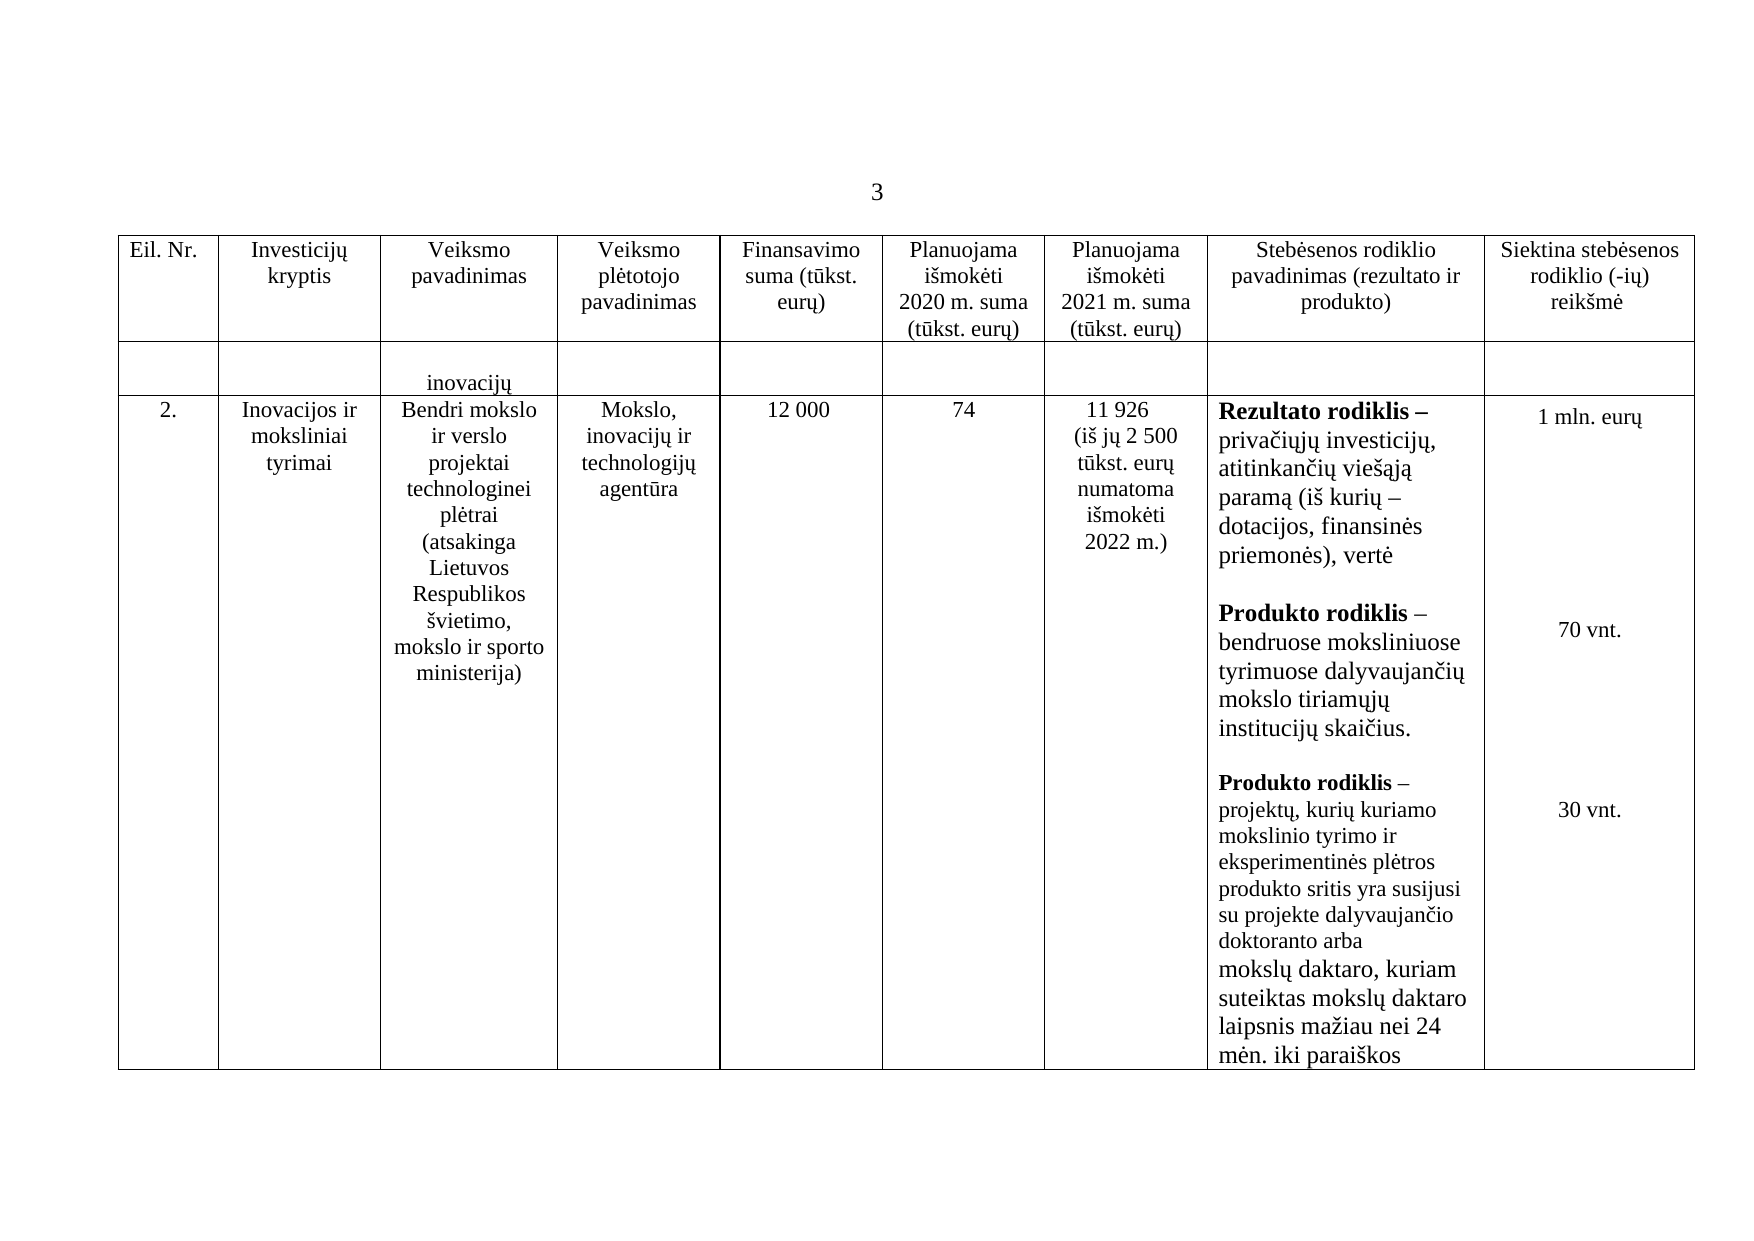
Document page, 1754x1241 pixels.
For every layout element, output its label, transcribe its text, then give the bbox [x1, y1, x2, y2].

table_cell [1208, 342, 1484, 395]
table_cell 12 000 [721, 396, 882, 1069]
table_cell Rezultato rodiklis – privačiųjų investicijų, atitinkančių viešąją paramą (iš kurių – dotacijos, finansinės priemonės), vertė [1208, 396, 1484, 568]
table_header Stebėsenos rodiklio pavadinimas (rezultato ir produkto) [1208, 236, 1484, 341]
table_header Veiksmo pavadinimas [381, 236, 557, 341]
table_cell 30 vnt. [1485, 742, 1694, 1069]
table_cell [721, 342, 882, 395]
table_cell 11 926 (iš jų 2 500 tūkst. eurų numatoma išmokėti 2022 m.) [1045, 396, 1207, 1069]
table_header Planuojama išmokėti 2021 m. suma (tūkst. eurų) [1045, 236, 1207, 341]
table_header Finansavimo suma (tūkst. eurų) [721, 236, 882, 341]
table_header Veiksmo plėtotojo pavadinimas [558, 236, 719, 341]
table_cell [558, 342, 719, 395]
table_cell Praktinių moksleivių verslumo įgūdžių programų aprėpties didinimas (inovacijos, inovatyvūs verslai, skaitmeninis ir finansinis raštingumas) (9–12 klasės) (atsakinga Lietuvos Respublikos ekonomikos ir inovacijų ministerija) [381, 342, 557, 395]
table_header Eil. Nr. [119, 236, 218, 341]
table_cell 2. [119, 396, 218, 1069]
table_cell 1 mln. eurų [1485, 396, 1694, 568]
table_cell Produkto rodiklis – bendruose moksliniuose tyrimuose dalyvaujančių mokslo tiriamųjų institucijų skaičius. [1208, 569, 1484, 742]
table_cell [1485, 342, 1694, 395]
table_cell Produkto rodiklis – projektų, kurių kuriamo mokslinio tyrimo ir eksperimentinės plėtros produkto sritis yra susijusi su projekte dalyvaujančio doktoranto arba mokslų daktaro, kuriam suteiktas mokslų daktaro laipsnis mažiau nei 24 mėn. iki paraiškos [1208, 742, 1484, 1069]
table_cell Inovacijos ir moksliniai tyrimai [219, 396, 380, 1069]
table_cell [883, 342, 1044, 395]
table_header Planuojama išmokėti 2020 m. suma (tūkst. eurų) [883, 236, 1044, 341]
table_cell [119, 342, 218, 395]
table_header Siektina stebėsenos rodiklio (-ių) reikšmė [1485, 236, 1694, 341]
table_cell Mokslo, inovacijų ir technologijų agentūra [558, 396, 719, 1069]
table_cell [219, 342, 380, 395]
table_cell [1045, 342, 1207, 395]
table_cell Bendri mokslo ir verslo projektai technologinei plėtrai (atsakinga Lietuvos Respublikos švietimo, mokslo ir sporto ministerija) [381, 396, 557, 1069]
table_header Investicijų kryptis [219, 236, 380, 341]
table_cell 70 vnt. [1485, 569, 1694, 742]
table_cell 74 [883, 396, 1044, 1069]
